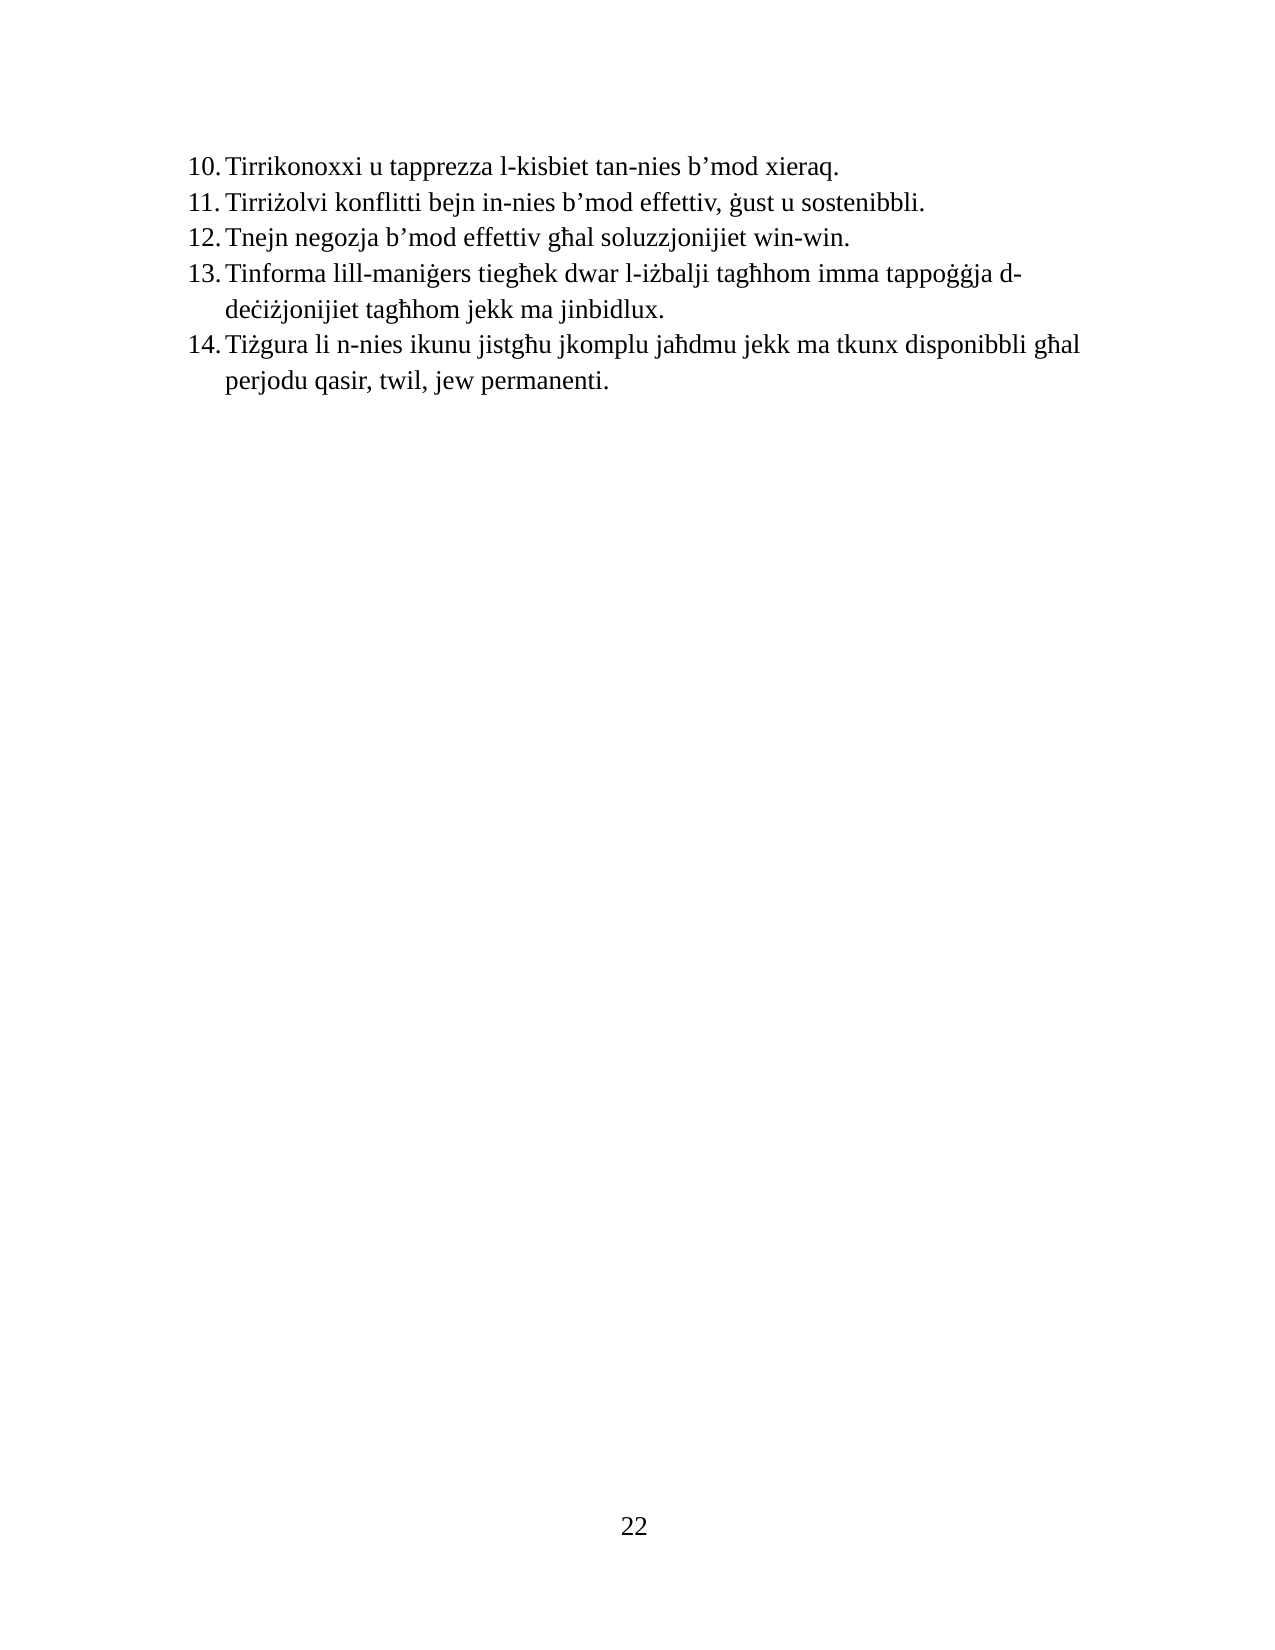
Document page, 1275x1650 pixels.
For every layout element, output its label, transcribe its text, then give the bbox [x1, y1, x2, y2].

list Tinforma lill-maniġers tiegħek dwar l-iżbalji tagħhom imma tappoġġja d-deċiżjonijiet tagħhom jekk ma jinbidlux. [187, 257, 1125, 324]
list Tnejn negozja b’mod effettiv għal soluzzjonijiet win-win. [187, 221, 1125, 253]
list Tirriżolvi konflitti bejn in-nies b’mod effettiv, ġust u sostenibbli. [187, 186, 1125, 217]
list Tiżgura li n-nies ikunu jistgħu jkomplu jaħdmu jekk ma tkunx disponibbli għal perjodu qasir, twil, jew permanenti. [187, 329, 1125, 396]
list Tirrikonoxxi u tapprezza l-kisbiet tan-nies b’mod xieraq. [187, 150, 1125, 181]
